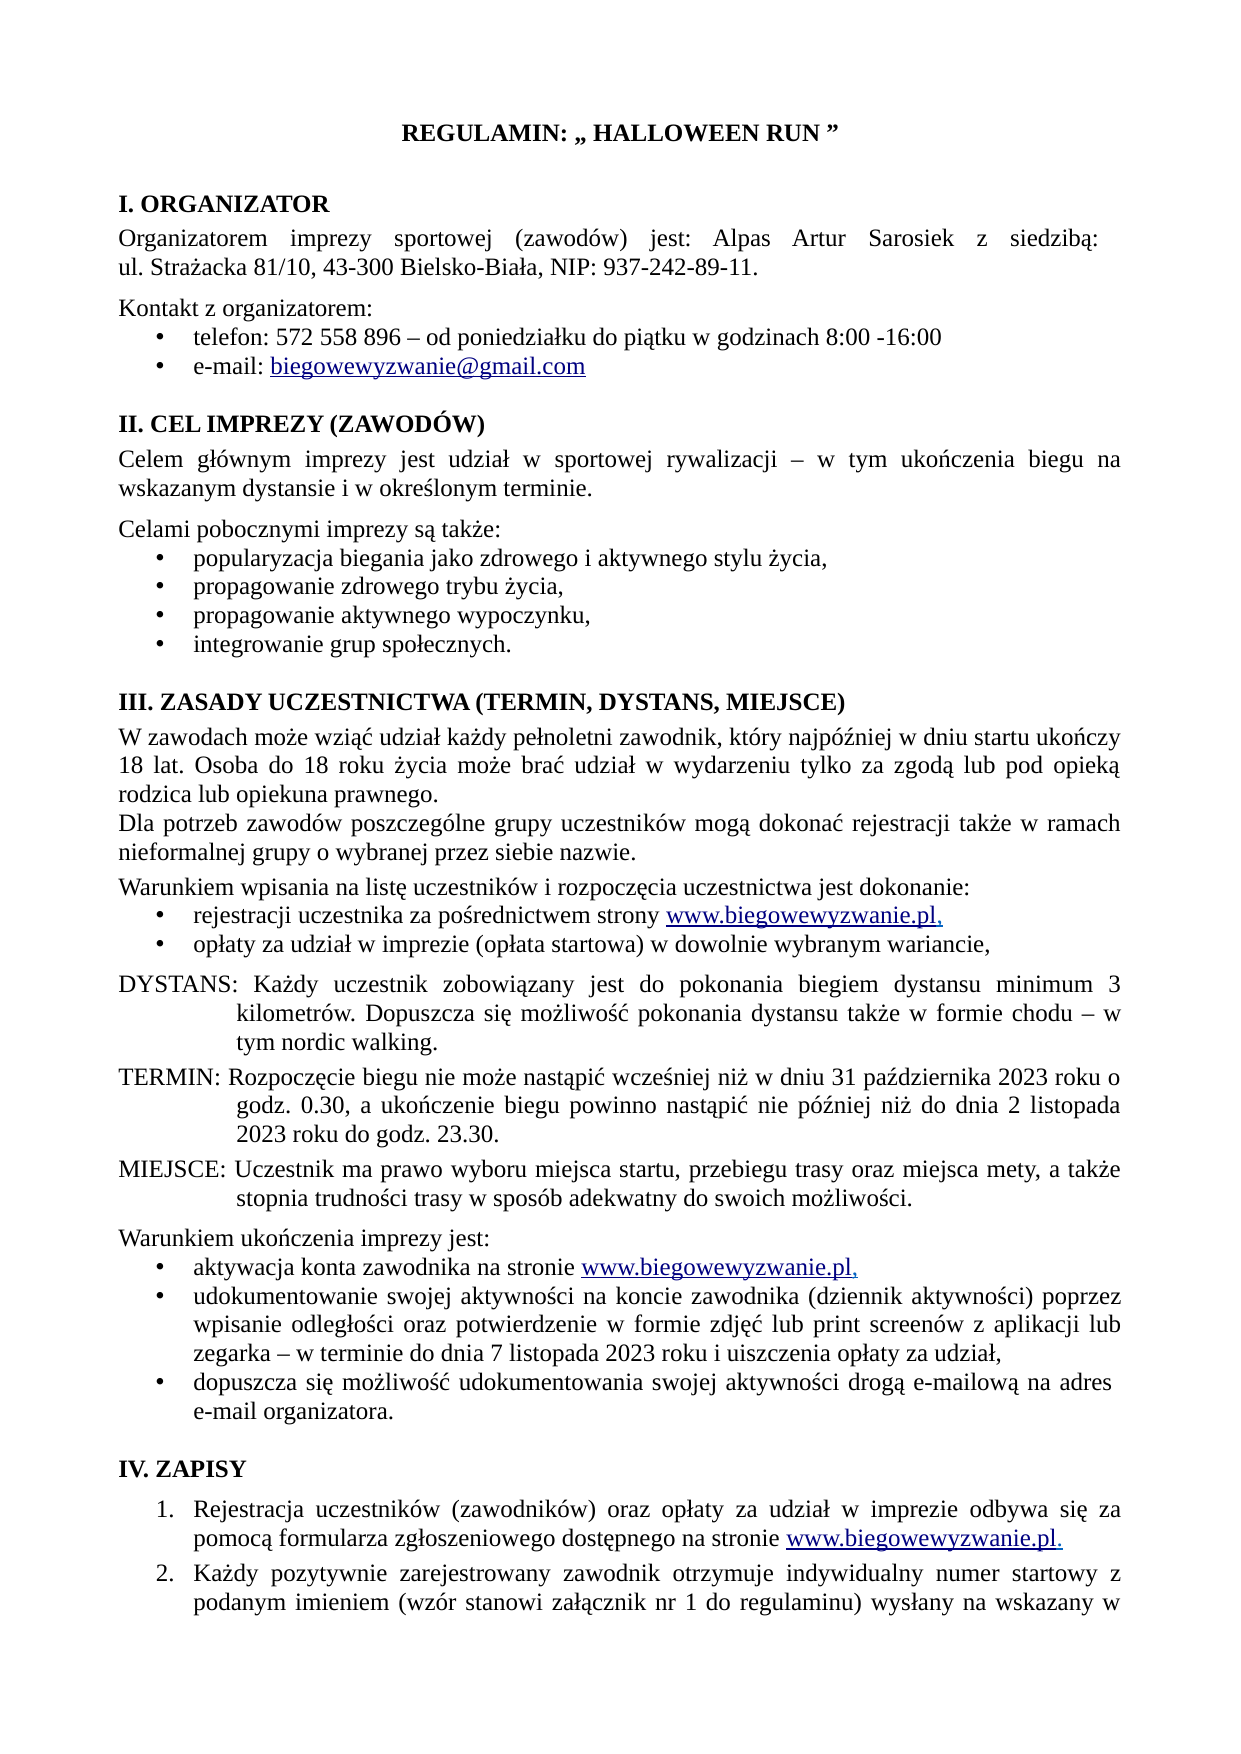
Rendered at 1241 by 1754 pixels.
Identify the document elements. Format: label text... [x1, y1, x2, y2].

list dopuszcza się możliwość udokumentowania swojej aktywności drogą e-mailową na adres e-mail organizatora. [156, 1367, 1122, 1424]
text W zawodach może wziąć udział każdy pełnoletni zawodnik, który najpóźniej w dniu startu ukończy 18 lat. Osoba do 18 roku życia może brać udział w wydarzeniu tylko za zgodą lub pod opieką rodzica lub opiekuna prawnego. [118, 722, 1122, 808]
list aktywacja konta zawodnika na stronie www.biegowewyzwanie.pl, [156, 1252, 1122, 1281]
list opłaty za udział w imprezie (opłata startowa) w dowolnie wybranym wariancie, [156, 929, 1122, 958]
list e-mail: biegowewyzwanie@gmail.com [156, 351, 1122, 380]
list Rejestracja uczestników (zawodników) oraz opłaty za udział w imprezie odbywa się za pomocą formularza zgłoszeniowego dostępnego na stronie www.biegowewyzwanie.pl. [156, 1494, 1122, 1552]
text Warunkiem ukończenia imprezy jest: [118, 1223, 1122, 1252]
text DYSTANS: Każdy uczestnik zobowiązany jest do pokonania biegiem dystansu minimum 3 kilometrów. Dopuszcza się możliwość pokonania dystansu także w formie chodu – w tym nordic walking. [118, 969, 1122, 1056]
text Warunkiem wpisania na listę uczestników i rozpoczęcia uczestnictwa jest dokonanie: [118, 872, 1122, 900]
list rejestracji uczestnika za pośrednictwem strony www.biegowewyzwanie.pl, [156, 900, 1122, 929]
list integrowanie grup społecznych. [156, 629, 1122, 658]
list udokumentowanie swojej aktywności na koncie zawodnika (dziennik aktywności) poprzez wpisanie odległości oraz potwierdzenie w formie zdjęć lub print screenów z aplikacji lub zegarka – w terminie do dnia 7 listopada 2023 roku i uiszczenia opłaty za udział, [156, 1281, 1122, 1367]
text IV. ZAPISY [118, 1454, 1122, 1483]
list popularyzacja biegania jako zdrowego i aktywnego stylu życia, [156, 543, 1122, 571]
text REGULAMIN: „ HALLOWEEN RUN ” [118, 118, 1122, 147]
list propagowanie zdrowego trybu życia, [156, 571, 1122, 600]
text III. ZASADY UCZESTNICTWA (TERMIN, DYSTANS, MIEJSCE) [118, 687, 1122, 716]
text Kontakt z organizatorem: [118, 293, 1122, 322]
text I. ORGANIZATOR [118, 189, 1122, 218]
text Celem głównym imprezy jest udział w sportowej rywalizacji – w tym ukończenia biegu na wskazanym dystansie i w określonym terminie. [118, 444, 1122, 501]
text TERMIN: Rozpoczęcie biegu nie może nastąpić wcześniej niż w dniu 31 października 2023 roku o godz. 0.30, a ukończenie biegu powinno nastąpić nie później niż do dnia 2 listopada 2023 roku do godz. 23.30. [118, 1062, 1122, 1148]
text Dla potrzeb zawodów poszczególne grupy uczestników mogą dokonać rejestracji także w ramach nieformalnej grupy o wybranej przez siebie nazwie. [118, 808, 1122, 866]
text Organizatorem imprezy sportowej (zawodów) jest: Alpas Artur Sarosiek z siedzibą: ul. Strażacka 81/10, 43-300 Bielsko-Biała, NIP: 937-242-89-11. [118, 223, 1122, 281]
text Celami pobocznymi imprezy są także: [118, 514, 1122, 543]
list telefon: 572 558 896 – od poniedziałku do piątku w godzinach 8:00 -16:00 [156, 322, 1122, 351]
text II. CEL IMPREZY (ZAWODÓW) [118, 409, 1122, 438]
list Każdy pozytywnie zarejestrowany zawodnik otrzymuje indywidualny numer startowy z podanym imieniem (wzór stanowi załącznik nr 1 do regulaminu) wysłany na wskazany w [156, 1558, 1122, 1616]
list propagowanie aktywnego wypoczynku, [156, 600, 1122, 629]
text MIEJSCE: Uczestnik ma prawo wyboru miejsca startu, przebiegu trasy oraz miejsca mety, a także stopnia trudności trasy w sposób adekwatny do swoich możliwości. [118, 1154, 1122, 1211]
